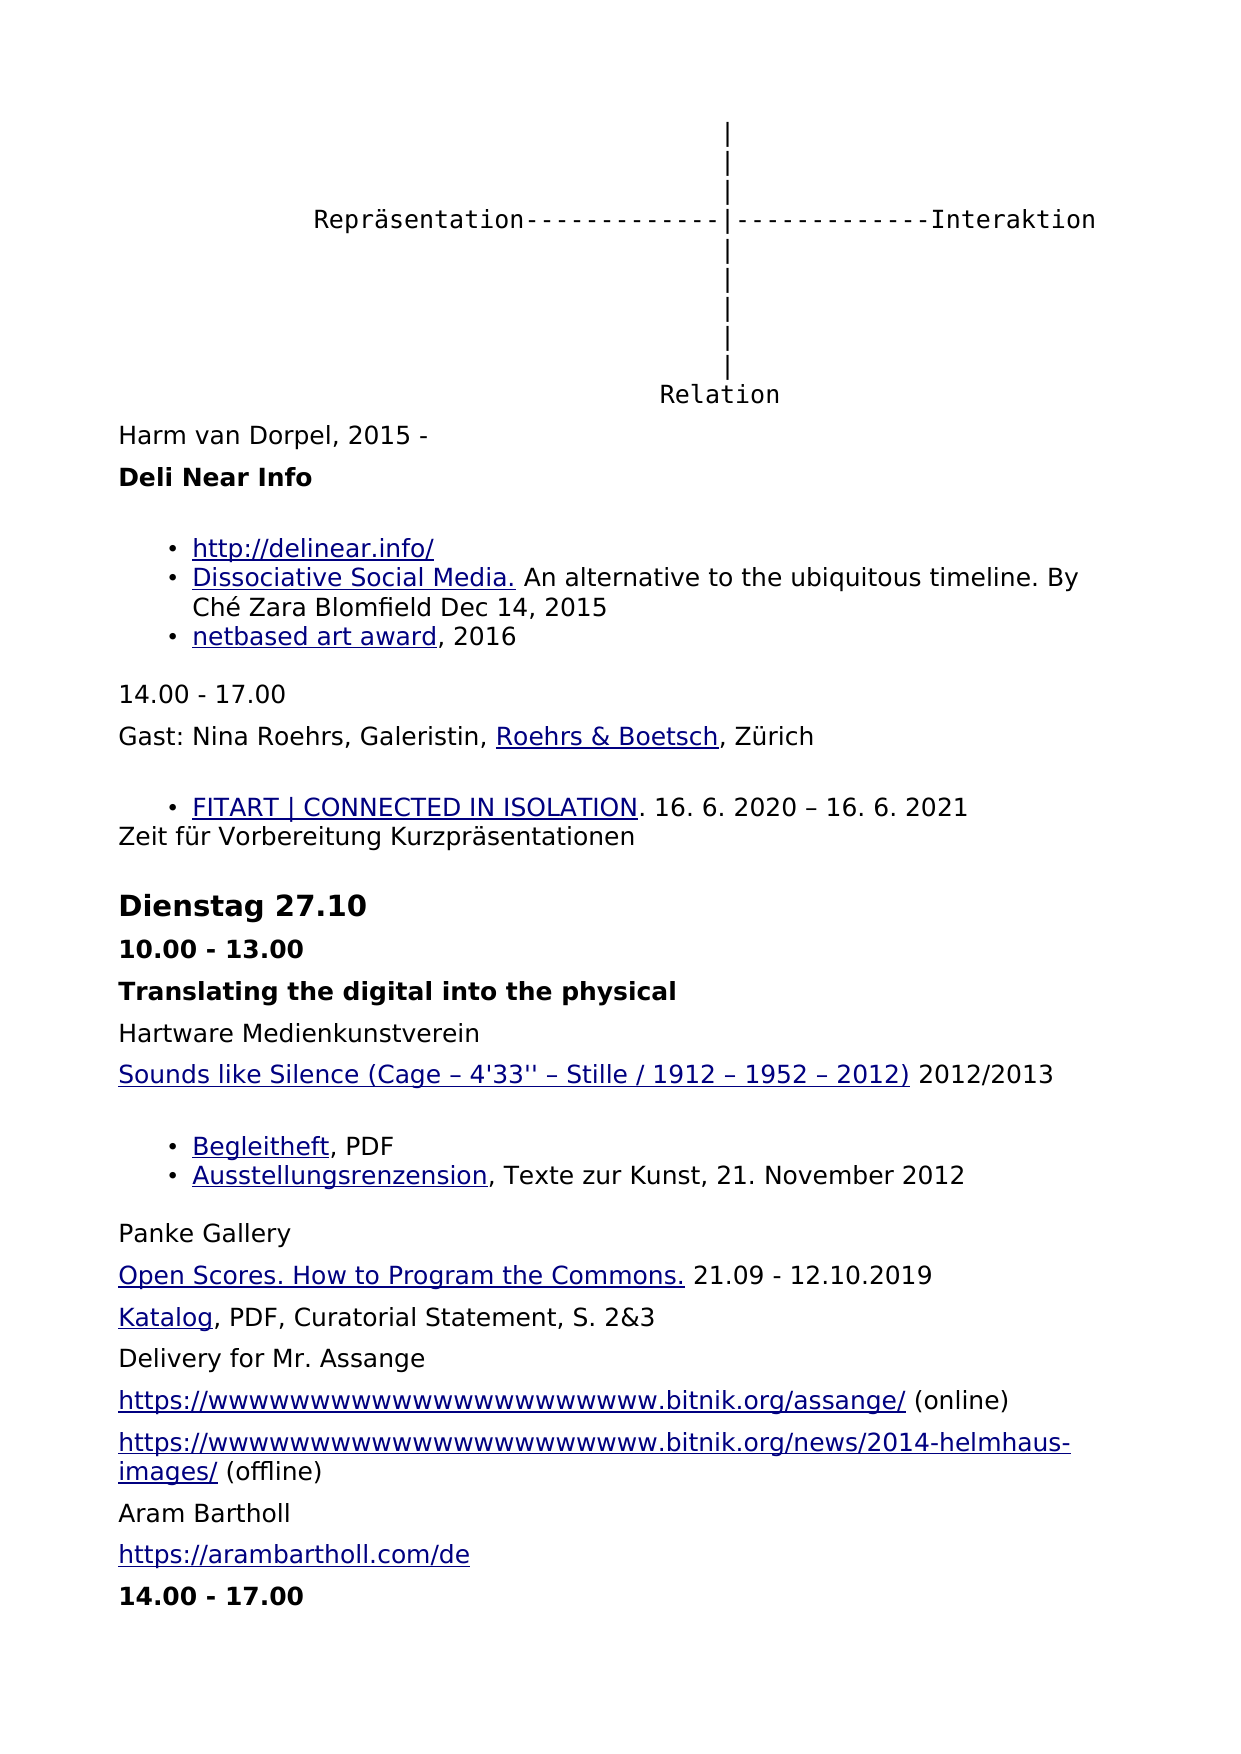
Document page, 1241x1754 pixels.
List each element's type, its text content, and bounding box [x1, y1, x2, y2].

text https://wwwwwwwwwwwwwwwwwwwwww.bitnik.org/news/2014-helmhaus-images/ (offline) [118, 1428, 1122, 1486]
list Begleitheft, PDF [177, 1132, 1122, 1161]
text Aram Bartholl [118, 1499, 1122, 1528]
list Ausstellungsrenzension, Texte zur Kunst, 21. November 2012 [177, 1161, 1122, 1190]
text Zeit für Vorbereitung Kurzpräsentationen [118, 822, 1122, 852]
text https://arambartholl.com/de [118, 1540, 1122, 1569]
list Dissociative Social Media. An alternative to the ubiquitous timeline. By Ché Zara Blomfield Dec 14, 2015 [177, 563, 1122, 622]
list netbased art award, 2016 [177, 622, 1122, 651]
text | | | Repräsentation-------------|-------------Interaktion | | | | | Relation [118, 118, 1122, 410]
text Open Scores. How to Program the Commons. 21.09 - 12.10.2019 [118, 1261, 1122, 1290]
subtitle Dienstag 27.10 [118, 889, 1122, 923]
text Gast: Nina Roehrs, Galeristin, Roehrs & Boetsch, Zürich [118, 722, 1122, 751]
text 10.00 - 13.00 [118, 936, 1122, 965]
text https://wwwwwwwwwwwwwwwwwwwwww.bitnik.org/assange/ (online) [118, 1386, 1122, 1415]
text 14.00 - 17.00 [118, 1582, 1122, 1611]
text Harm van Dorpel, 2015 - [118, 422, 1122, 451]
text Hartware Medienkunstverein [118, 1019, 1122, 1048]
list http://delinear.info/ [177, 534, 1122, 563]
text Translating the digital into the physical [118, 977, 1122, 1006]
text Panke Gallery [118, 1219, 1122, 1249]
text Sounds like Silence (Cage – 4'33'' – Stille / 1912 – 1952 – 2012) 2012/2013 [118, 1061, 1122, 1090]
text 14.00 - 17.00 [118, 681, 1122, 710]
text Deli Near Info [118, 463, 1122, 492]
text Delivery for Mr. Assange [118, 1344, 1122, 1374]
text Katalog, PDF, Curatorial Statement, S. 2&3 [118, 1303, 1122, 1332]
list FITART | CONNECTED IN ISOLATION. 16. 6. 2020 – 16. 6. 2021 [177, 793, 1122, 822]
